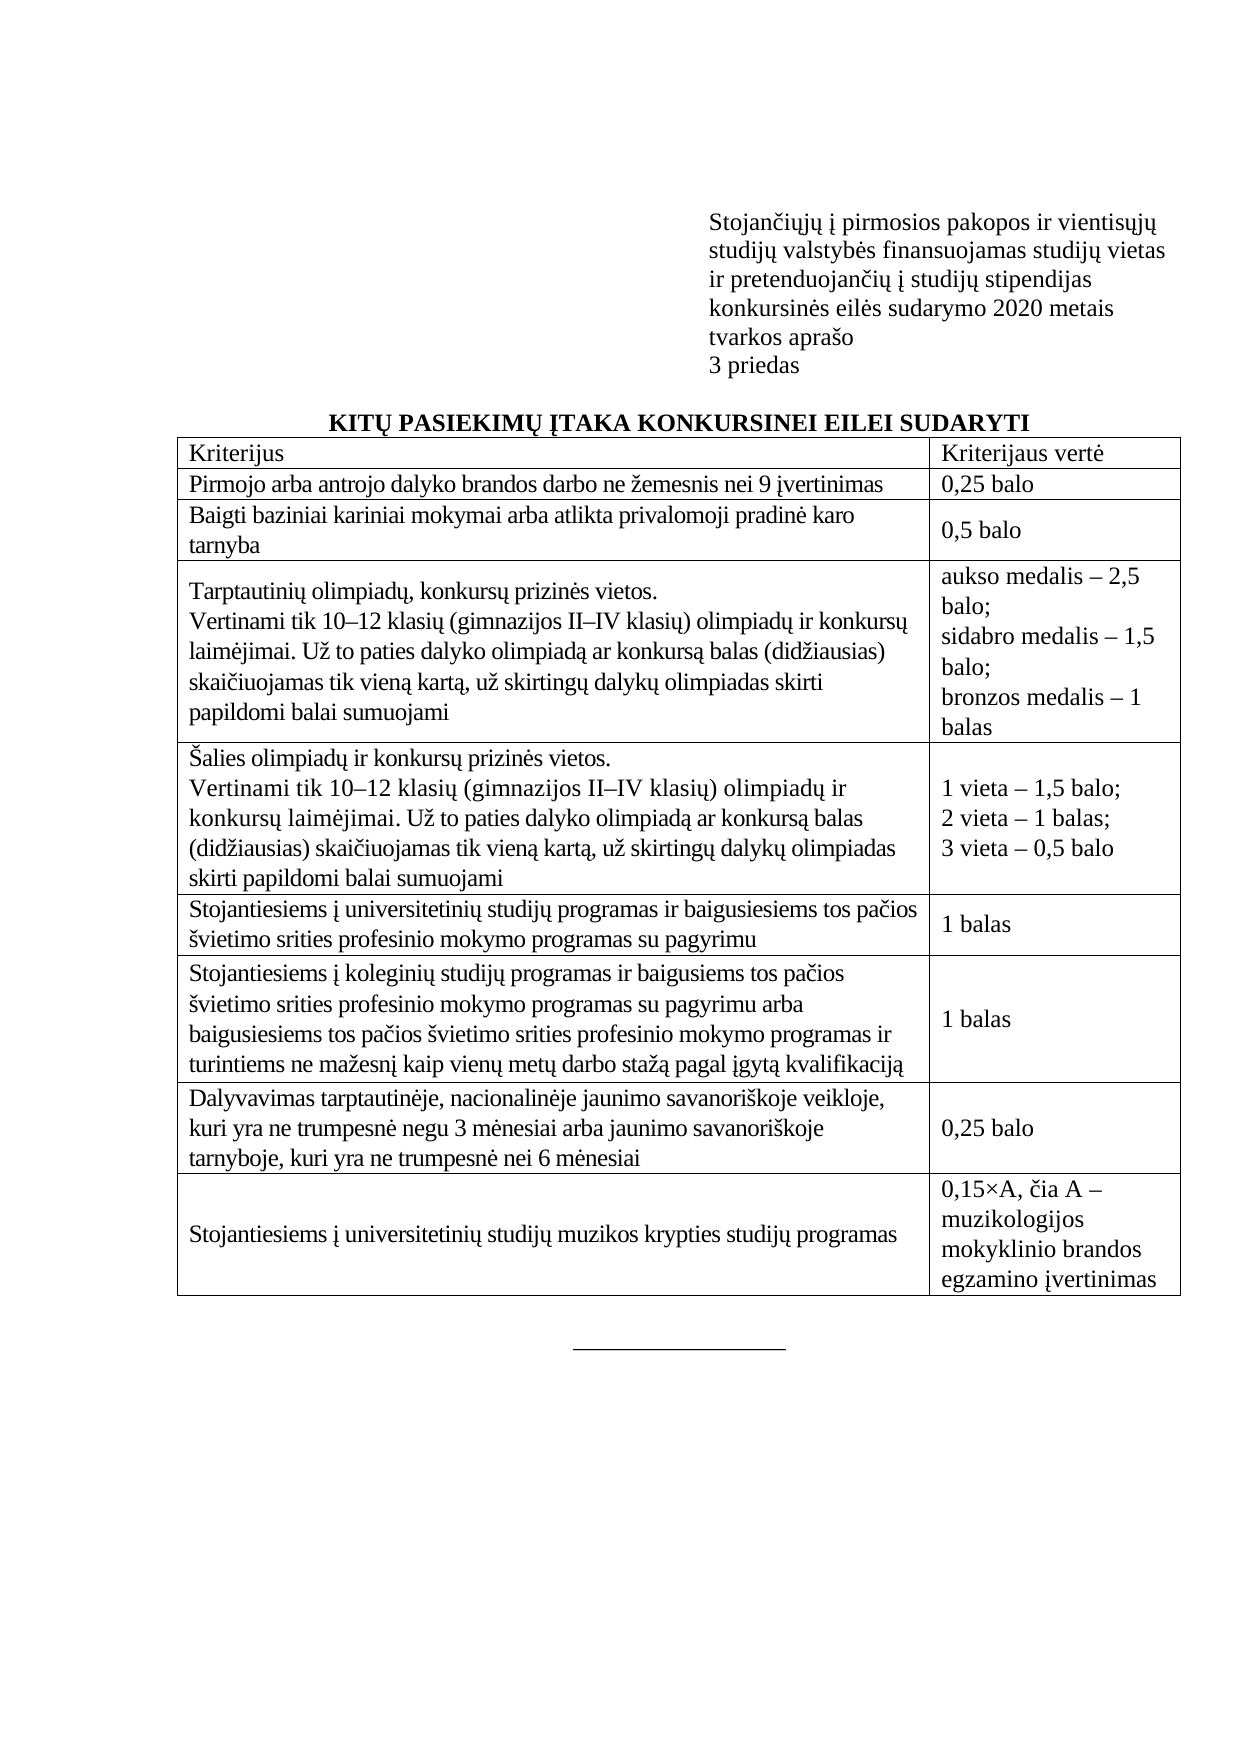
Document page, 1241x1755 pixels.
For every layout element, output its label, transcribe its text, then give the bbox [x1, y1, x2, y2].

table_cell Stojantiesiems į koleginių studijų programas ir baigusiems tos pačios švietimo srities profesinio mokymo programas su pagyrimu arba baigusiesiems tos pačios švietimo srities profesinio mokymo programas ir turintiems ne mažesnį kaip vienų metų darbo stažą pagal įgytą kvalifikaciją [178, 956, 929, 1082]
table_cell Baigti baziniai kariniai mokymai arba atlikta privalomoji pradinė karo tarnyba [178, 500, 929, 560]
table_header Kriterijus [178, 438, 929, 468]
table_cell 0,25 balo [930, 469, 1180, 499]
table_cell aukso medalis – 2,5 balo; sidabro medalis – 1,5 balo; bronzos medalis – 1 balas [930, 561, 1180, 742]
table_cell Stojantiesiems į universitetinių studijų muzikos krypties studijų programas [178, 1174, 929, 1295]
text 3 priedas [709, 350, 1181, 379]
table_cell 1 vieta – 1,5 balo; 2 vieta – 1 balas; 3 vieta – 0,5 balo [930, 743, 1180, 893]
text studijų valstybės finansuojamas studijų vietas [709, 235, 1181, 264]
text Stojančiųjų į pirmosios pakopos ir vientisųjų [709, 207, 1181, 235]
table_header Kriterijaus vertė [930, 438, 1180, 468]
text _________________ [177, 1324, 1181, 1353]
table_cell 0,25 balo [930, 1083, 1180, 1173]
table_cell 1 balas [930, 895, 1180, 955]
text konkursinės eilės sudarymo 2020 metais [709, 293, 1181, 322]
table_cell Dalyvavimas tarptautinėje, nacionalinėje jaunimo savanoriškoje veikloje, kuri yra ne trumpesnė negu 3 mėnesiai arba jaunimo savanoriškoje tarnyboje, kuri yra ne trumpesnė nei 6 mėnesiai [178, 1083, 929, 1173]
table_cell Tarptautinių olimpiadų, konkursų prizinės vietos. Vertinami tik 10–12 klasių (gimnazijos II–IV klasių) olimpiadų ir konkursų laimėjimai. Už to paties dalyko olimpiadą ar konkursą balas (didžiausias) skaičiuojamas tik vieną kartą, už skirtingų dalykų olimpiadas skirti papildomi balai sumuojami [178, 561, 929, 742]
table_cell 0,15×A, čia A – muzikologijos mokyklinio brandos egzamino įvertinimas [930, 1174, 1180, 1295]
text KITŲ PASIEKIMŲ ĮTAKA KONKURSINEI EILEI SUDARYTI [177, 408, 1181, 437]
table_cell Šalies olimpiadų ir konkursų prizinės vietos. Vertinami tik 10–12 klasių (gimnazijos II–IV klasių) olimpiadų ir konkursų laimėjimai. Už to paties dalyko olimpiadą ar konkursą balas (didžiausias) skaičiuojamas tik vieną kartą, už skirtingų dalykų olimpiadas skirti papildomi balai sumuojami [178, 743, 929, 893]
text tvarkos aprašo [709, 322, 1181, 350]
table_cell Pirmojo arba antrojo dalyko brandos darbo ne žemesnis nei 9 įvertinimas [178, 469, 929, 499]
table_cell 1 balas [930, 956, 1180, 1082]
text ir pretenduojančių į studijų stipendijas [709, 264, 1181, 293]
table_cell Stojantiesiems į universitetinių studijų programas ir baigusiesiems tos pačios švietimo srities profesinio mokymo programas su pagyrimu [178, 895, 929, 955]
table_cell 0,5 balo [930, 500, 1180, 560]
